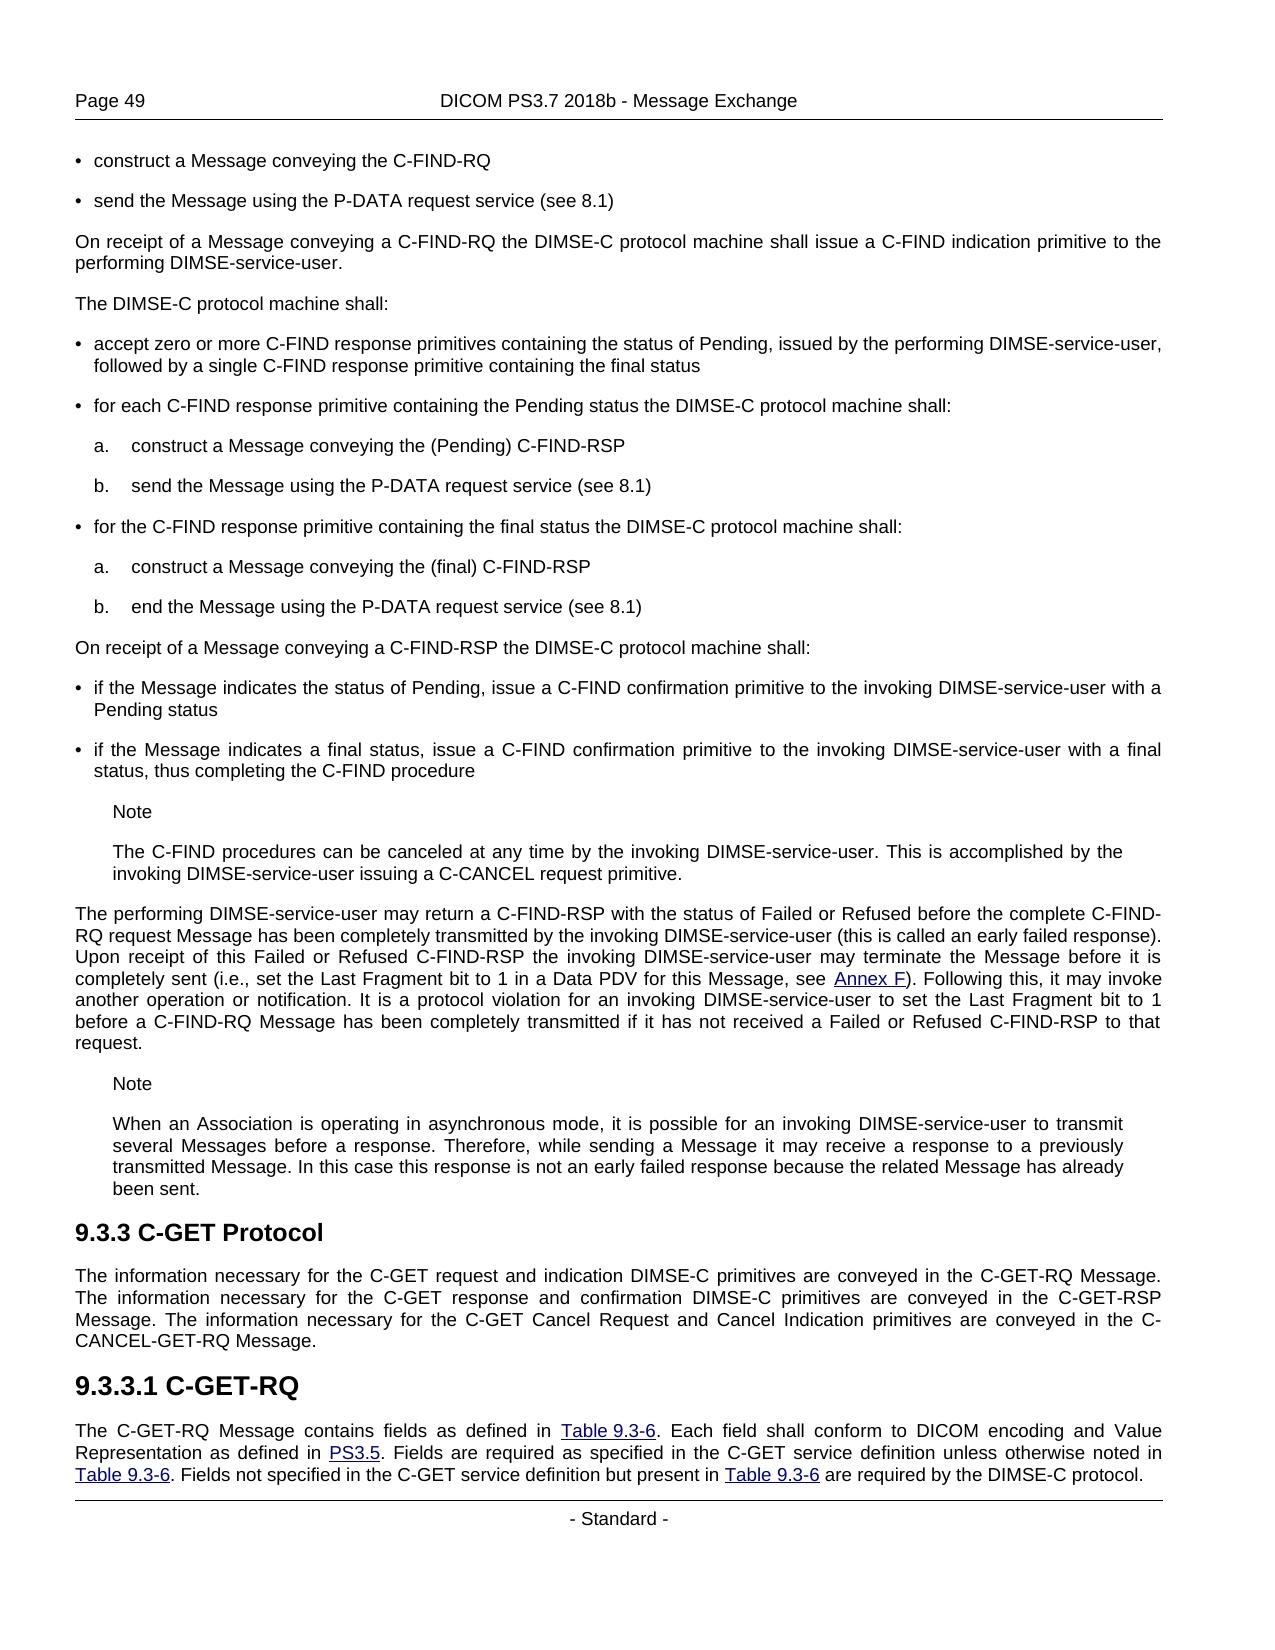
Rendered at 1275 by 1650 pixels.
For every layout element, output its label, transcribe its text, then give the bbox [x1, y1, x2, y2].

list construct a Message conveying the C-FIND-RQ [75, 150, 1162, 172]
text On receipt of a Message conveying a C-FIND-RSP the DIMSE-C protocol machine shall: [75, 637, 1162, 658]
text The C-FIND procedures can be canceled at any time by the invoking DIMSE-service-user. This is accomplished by the invoking DIMSE-service-user issuing a C-CANCEL request primitive. [112, 841, 1125, 884]
text The C-GET-RQ Message contains fields as defined in Table 9.3-6. Each field shall conform to DICOM encoding and Value Representation as defined in PS3.5. Fields are required as specified in the C-GET service definition unless otherwise noted in Table 9.3-6. Fields not specified in the C-GET service definition but present in Table 9.3-6 are required by the DIMSE-C protocol. [75, 1420, 1162, 1485]
text The performing DIMSE-service-user may return a C-FIND-RSP with the status of Failed or Refused before the complete C-FIND-RQ request Message has been completely transmitted by the invoking DIMSE-service-user (this is called an early failed response). Upon receipt of this Failed or Refused C-FIND-RSP the invoking DIMSE-service-user may terminate the Message before it is completely sent (i.e., set the Last Fragment bit to 1 in a Data PDV for this Message, see Annex F). Following this, it may invoke another operation or notification. It is a protocol violation for an invoking DIMSE-service-user to set the Last Fragment bit to 1 before a C-FIND-RQ Message has been completely transmitted if it has not received a Failed or Refused C-FIND-RSP to that request. [75, 903, 1162, 1054]
text 9.3.3.1 C-GET-RQ [75, 1370, 1162, 1402]
text 9.3.3 C-GET Protocol [75, 1218, 1162, 1247]
list end the Message using the P-DATA request service (see 8.1) [94, 596, 1162, 618]
list if the Message indicates a final status, issue a C-FIND confirmation primitive to the invoking DIMSE-service-user with a final status, thus completing the C-FIND procedure [75, 739, 1162, 782]
list send the Message using the P-DATA request service (see 8.1) [94, 475, 1162, 497]
text Note [112, 1072, 1125, 1094]
list construct a Message conveying the (final) C-FIND-RSP [94, 556, 1162, 577]
list construct a Message conveying the (Pending) C-FIND-RSP [94, 435, 1162, 457]
list accept zero or more C-FIND response primitives containing the status of Pending, issued by the performing DIMSE-service-user, followed by a single C-FIND response primitive containing the final status [75, 333, 1162, 376]
text The information necessary for the C-GET request and indication DIMSE-C primitives are conveyed in the C-GET-RQ Message. The information necessary for the C-GET response and confirmation DIMSE-C primitives are conveyed in the C-GET-RSP Message. The information necessary for the C-GET Cancel Request and Cancel Indication primitives are conveyed in the C-CANCEL-GET-RQ Message. [75, 1265, 1162, 1352]
text The DIMSE-C protocol machine shall: [75, 292, 1162, 314]
text Note [112, 801, 1125, 822]
list for the C-FIND response primitive containing the final status the DIMSE-C protocol machine shall: [75, 516, 1162, 537]
text When an Association is operating in asynchronous mode, it is possible for an invoking DIMSE-service-user to transmit several Messages before a response. Therefore, while sending a Message it may receive a response to a previously transmitted Message. In this case this response is not an early failed response because the related Message has already been sent. [112, 1113, 1125, 1199]
list if the Message indicates the status of Pending, issue a C-FIND confirmation primitive to the invoking DIMSE-service-user with a Pending status [75, 677, 1162, 720]
list for each C-FIND response primitive containing the Pending status the DIMSE-C protocol machine shall: [75, 395, 1162, 416]
text On receipt of a Message conveying a C-FIND-RQ the DIMSE-C protocol machine shall issue a C-FIND indication primitive to the performing DIMSE-service-user. [75, 231, 1162, 274]
list send the Message using the P-DATA request service (see 8.1) [75, 190, 1162, 212]
